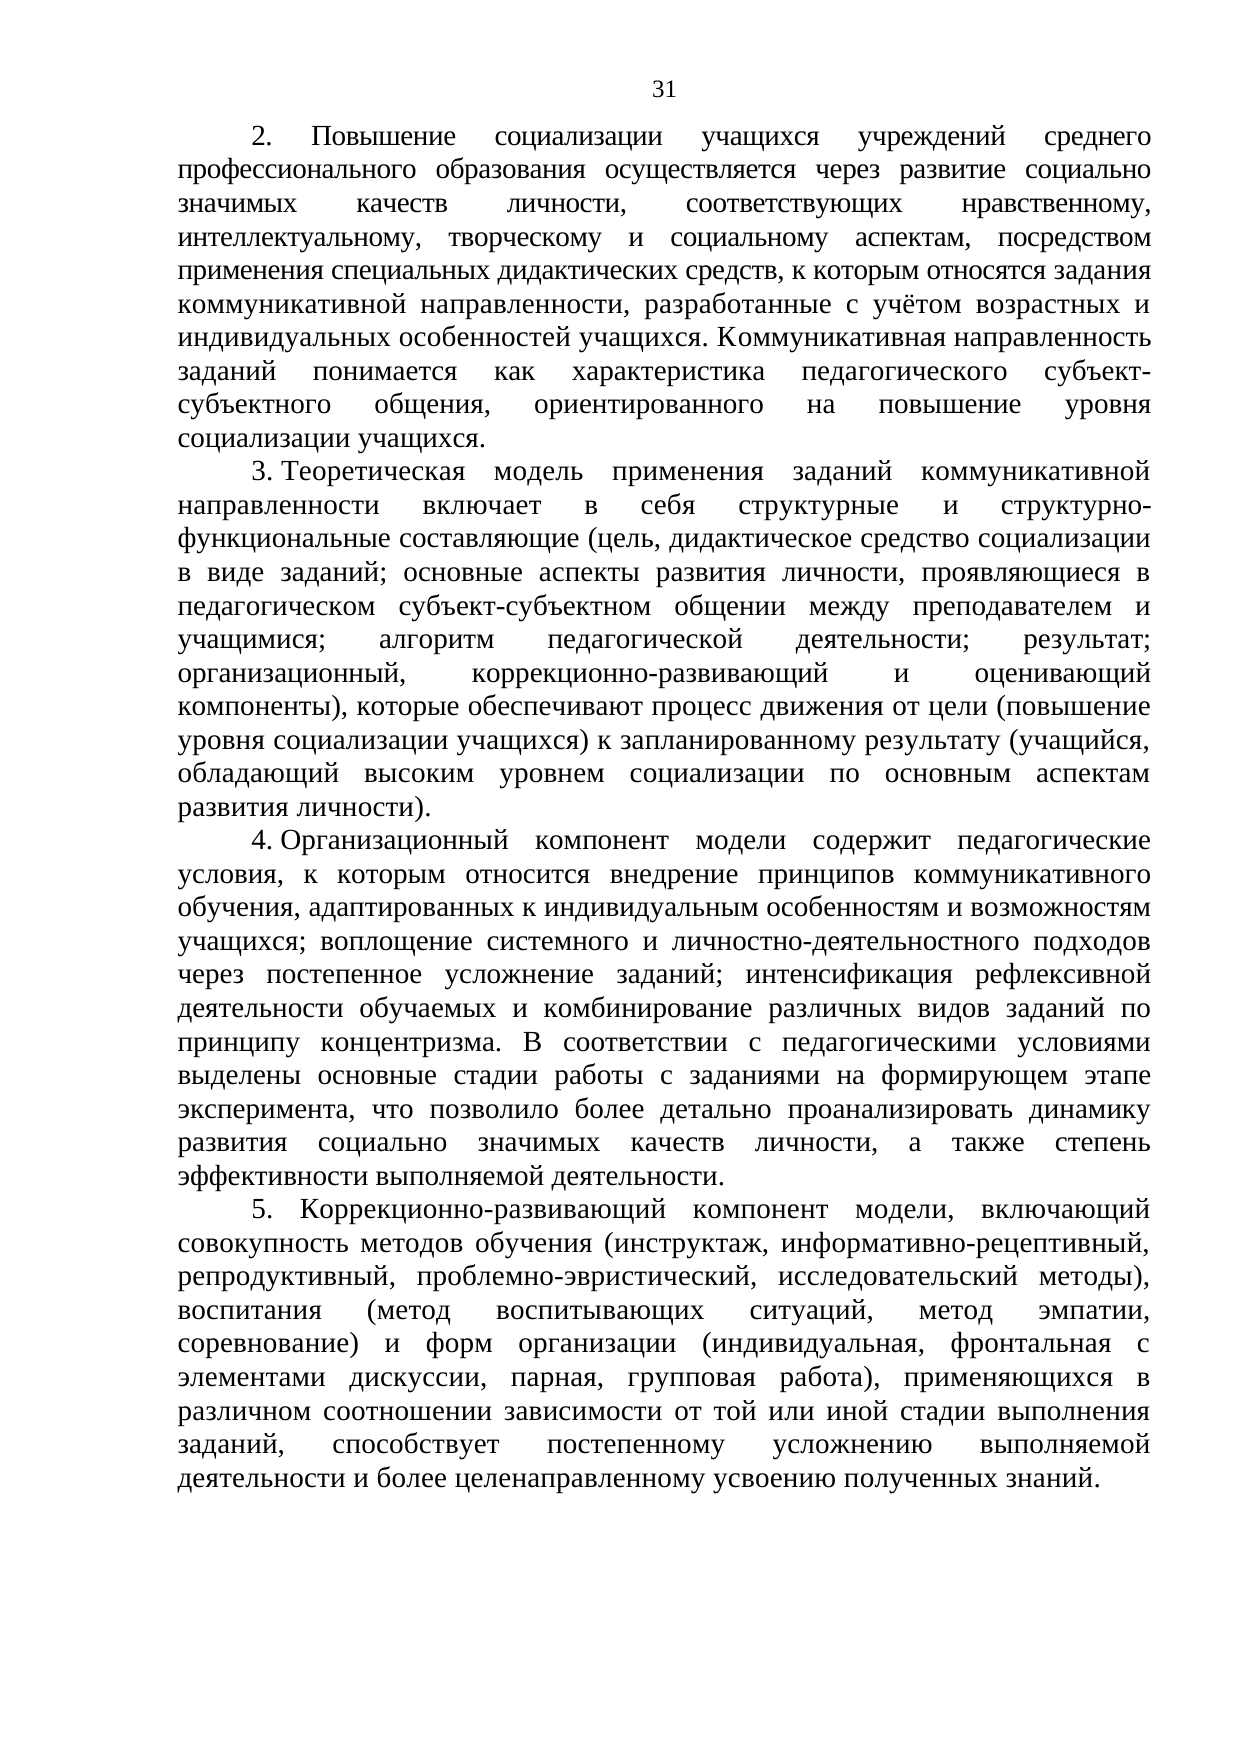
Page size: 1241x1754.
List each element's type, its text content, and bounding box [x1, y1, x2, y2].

text 4. Организационный компонент модели содержит педагогические условия, к которым относится внедрение принципов коммуникативного обучения, адаптированных к индивидуальным особенностям и возможностям учащихся; воплощение системного и личностно-деятельностного подходов через постепенное усложнение заданий; интенсификация рефлексивной деятельности обучаемых и комбинирование различных видов заданий по принципу концентризма. В соответствии с педагогическими условиями выделены основные стадии работы с заданиями на формирующем этапе эксперимента, что позволило более детально проанализировать динамику развития социально значимых качеств личности, а также степень эффективности выполняемой деятельности. [177, 822, 1152, 1191]
text 3. Теоретическая модель применения заданий коммуникативной направленности включает в себя структурные и структурно-функциональные составляющие (цель, дидактическое средство социализации в виде заданий; основные аспекты развития личности, проявляющиеся в педагогическом субъект-субъектном общении между преподавателем и учащимися; алгоритм педагогической деятельности; результат; организационный, коррекционно-развивающий и оценивающий компоненты), которые обеспечивают процесс движения от цели (повышение уровня социализации учащихся) к запланированному результату (учащийся, обладающий высоким уровнем социализации по основным аспектам развития личности). [177, 453, 1152, 822]
text 2. Повышение социализации учащихся учреждений среднего профессионального образования осуществляется через развитие социально значимых качеств личности, соответствующих нравственному, интеллектуальному, творческому и социальному аспектам, посредством применения специальных дидактических средств, к которым относятся задания коммуникативной направленности, разработанные с учётом возрастных и индивидуальных особенностей учащихся. Коммуникативная направленность заданий понимается как характеристика педагогического субъект-субъектного общения, ориентированного на повышение уровня социализации учащихся. [177, 118, 1152, 453]
text 5. Коррекционно-развивающий компонент модели, включающий совокупность методов обучения (инструктаж, информативно-рецептивный, репродуктивный, проблемно-эвристический, исследовательский методы), воспитания (метод воспитывающих ситуаций, метод эмпатии, соревнование) и форм организации (индивидуальная, фронтальная с элементами дискуссии, парная, групповая работа), применяющихся в различном соотношении зависимости от той или иной стадии выполнения заданий, способствует постепенному усложнению выполняемой деятельности и более целенаправленному усвоению полученных знаний. [177, 1191, 1152, 1493]
